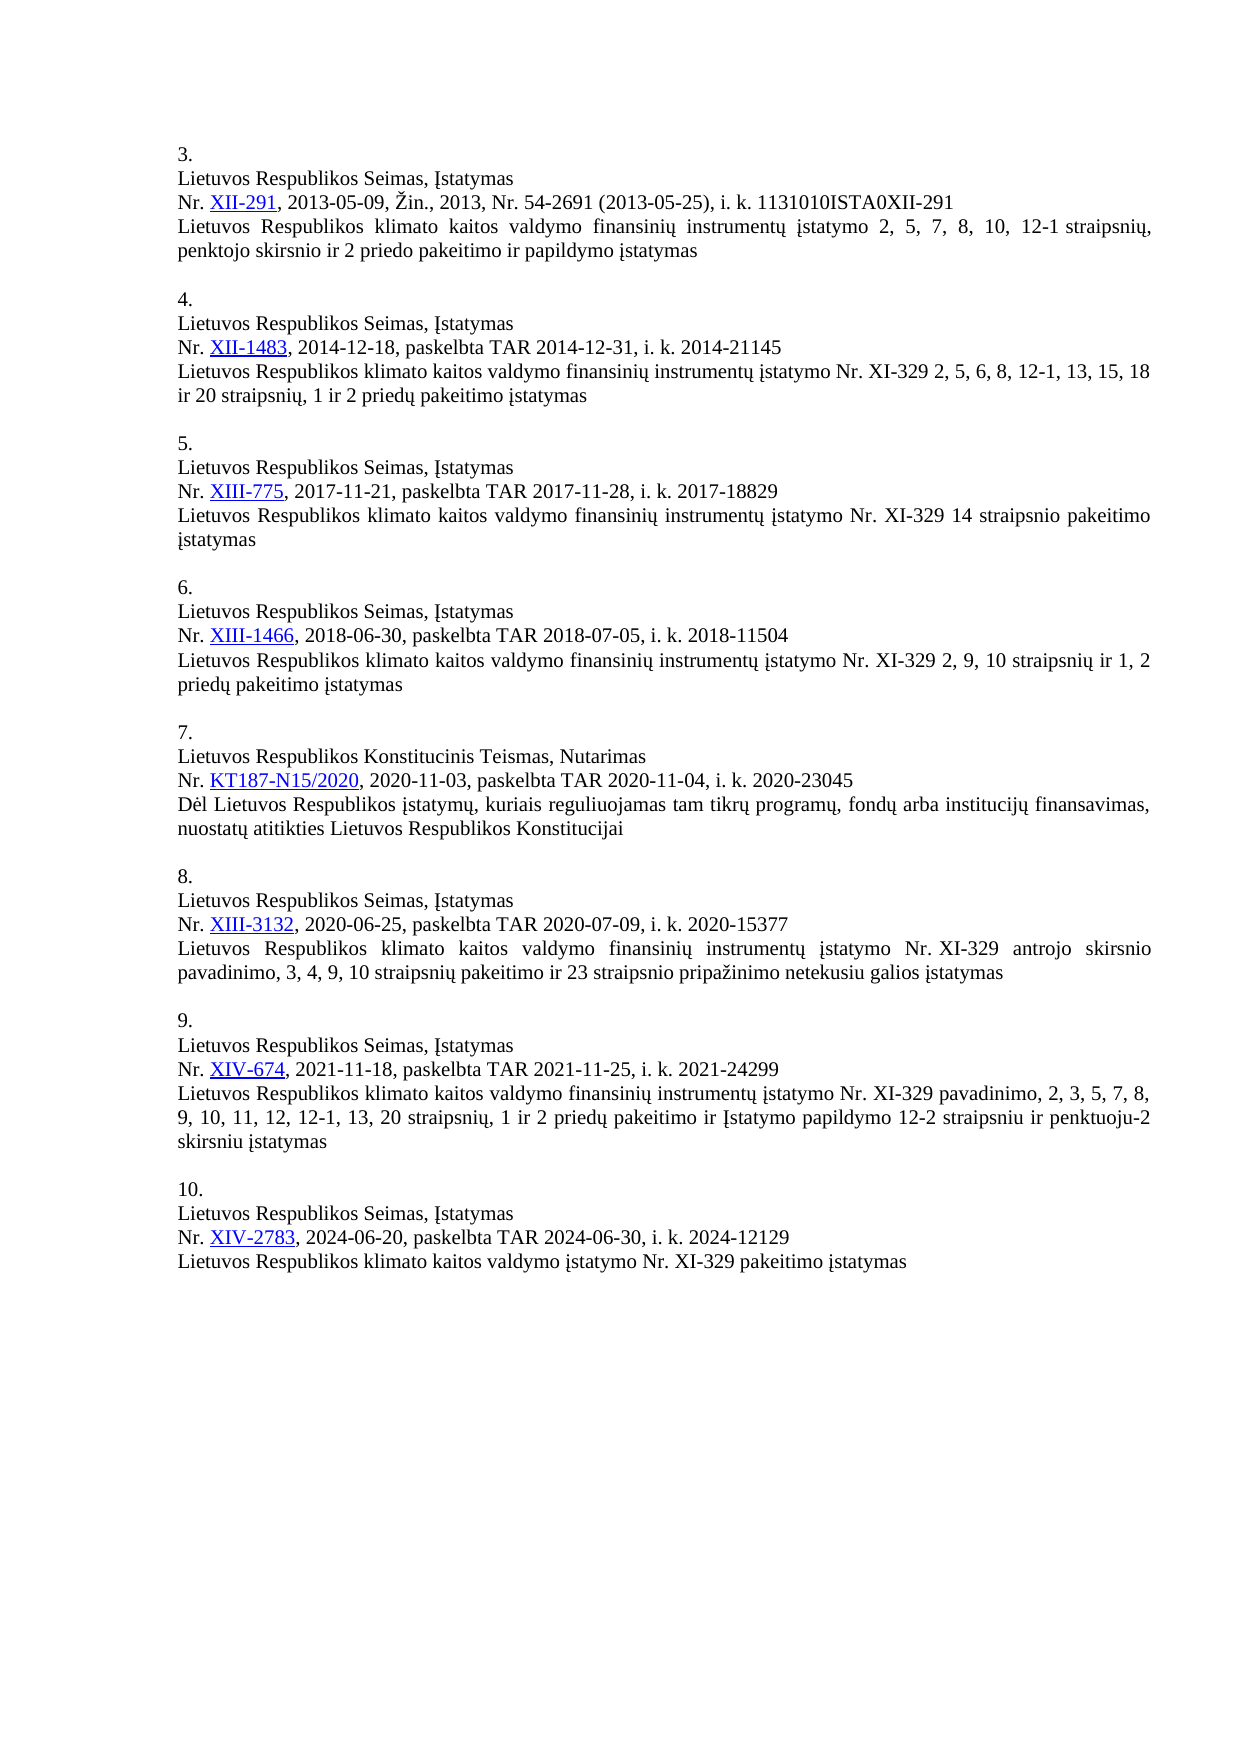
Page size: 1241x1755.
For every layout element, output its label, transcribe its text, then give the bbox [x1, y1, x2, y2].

text Lietuvos Respublikos Seimas, Įstatymas [177, 1201, 1152, 1225]
text Lietuvos Respublikos klimato kaitos valdymo finansinių instrumentų įstatymo Nr. XI-329 pavadinimo, 2, 3, 5, 7, 8, 9, 10, 11, 12, 12-1, 13, 20 straipsnių, 1 ir 2 priedų pakeitimo ir Įstatymo papildymo 12-2 straipsniu ir penktuoju-2 skirsniu įstatymas [177, 1081, 1152, 1153]
text 6. [177, 575, 1152, 599]
text Lietuvos Respublikos klimato kaitos valdymo finansinių instrumentų įstatymo Nr. XI-329 2, 9, 10 straipsnių ir 1, 2 priedų pakeitimo įstatymas [177, 647, 1152, 696]
text 4. [177, 287, 1152, 311]
text Nr. XIV-674, 2021-11-18, paskelbta TAR 2021-11-25, i. k. 2021-24299 [177, 1057, 1152, 1081]
text 3. [177, 142, 1152, 166]
text Nr. XII-291, 2013-05-09, Žin., 2013, Nr. 54-2691 (2013-05-25), i. k. 1131010ISTA0XII-291 [177, 190, 1152, 214]
text Lietuvos Respublikos Seimas, Įstatymas [177, 599, 1152, 623]
text 10. [177, 1177, 1152, 1201]
text Nr. XIII-775, 2017-11-21, paskelbta TAR 2017-11-28, i. k. 2017-18829 [177, 479, 1152, 503]
text Nr. XIII-3132, 2020-06-25, paskelbta TAR 2020-07-09, i. k. 2020-15377 [177, 912, 1152, 936]
text 5. [177, 431, 1152, 455]
text Nr. XII-1483, 2014-12-18, paskelbta TAR 2014-12-31, i. k. 2014-21145 [177, 335, 1152, 359]
text Nr. XIV-2783, 2024-06-20, paskelbta TAR 2024-06-30, i. k. 2024-12129 [177, 1225, 1152, 1249]
text Lietuvos Respublikos Seimas, Įstatymas [177, 166, 1152, 190]
text Lietuvos Respublikos klimato kaitos valdymo finansinių instrumentų įstatymo Nr. XI-329 14 straipsnio pakeitimo įstatymas [177, 503, 1152, 551]
text 8. [177, 864, 1152, 888]
text Lietuvos Respublikos Seimas, Įstatymas [177, 888, 1152, 912]
text Nr. XIII-1466, 2018-06-30, paskelbta TAR 2018-07-05, i. k. 2018-11504 [177, 623, 1152, 647]
text Lietuvos Respublikos klimato kaitos valdymo finansinių instrumentų įstatymo Nr. XI-329 2, 5, 6, 8, 12-1, 13, 15, 18 ir 20 straipsnių, 1 ir 2 priedų pakeitimo įstatymas [177, 359, 1152, 407]
text Nr. KT187-N15/2020, 2020-11-03, paskelbta TAR 2020-11-04, i. k. 2020-23045 [177, 768, 1152, 792]
text Lietuvos Respublikos Seimas, Įstatymas [177, 455, 1152, 479]
text Lietuvos Respublikos klimato kaitos valdymo įstatymo Nr. XI-329 pakeitimo įstatymas [177, 1249, 1152, 1273]
text Lietuvos Respublikos Seimas, Įstatymas [177, 311, 1152, 335]
text 9. [177, 1008, 1152, 1032]
text 7. [177, 720, 1152, 744]
text Lietuvos Respublikos klimato kaitos valdymo finansinių instrumentų įstatymo Nr. XI-329 antrojo skirsnio pavadinimo, 3, 4, 9, 10 straipsnių pakeitimo ir 23 straipsnio pripažinimo netekusiu galios įstatymas [177, 936, 1152, 984]
text Lietuvos Respublikos Konstitucinis Teismas, Nutarimas [177, 744, 1152, 768]
text Lietuvos Respublikos klimato kaitos valdymo finansinių instrumentų įstatymo 2, 5, 7, 8, 10, 12-1 straipsnių, penktojo skirsnio ir 2 priedo pakeitimo ir papildymo įstatymas [177, 214, 1152, 262]
text Dėl Lietuvos Respublikos įstatymų, kuriais reguliuojamas tam tikrų programų, fondų arba institucijų finansavimas, nuostatų atitikties Lietuvos Respublikos Konstitucijai [177, 792, 1152, 840]
text Lietuvos Respublikos Seimas, Įstatymas [177, 1032, 1152, 1057]
